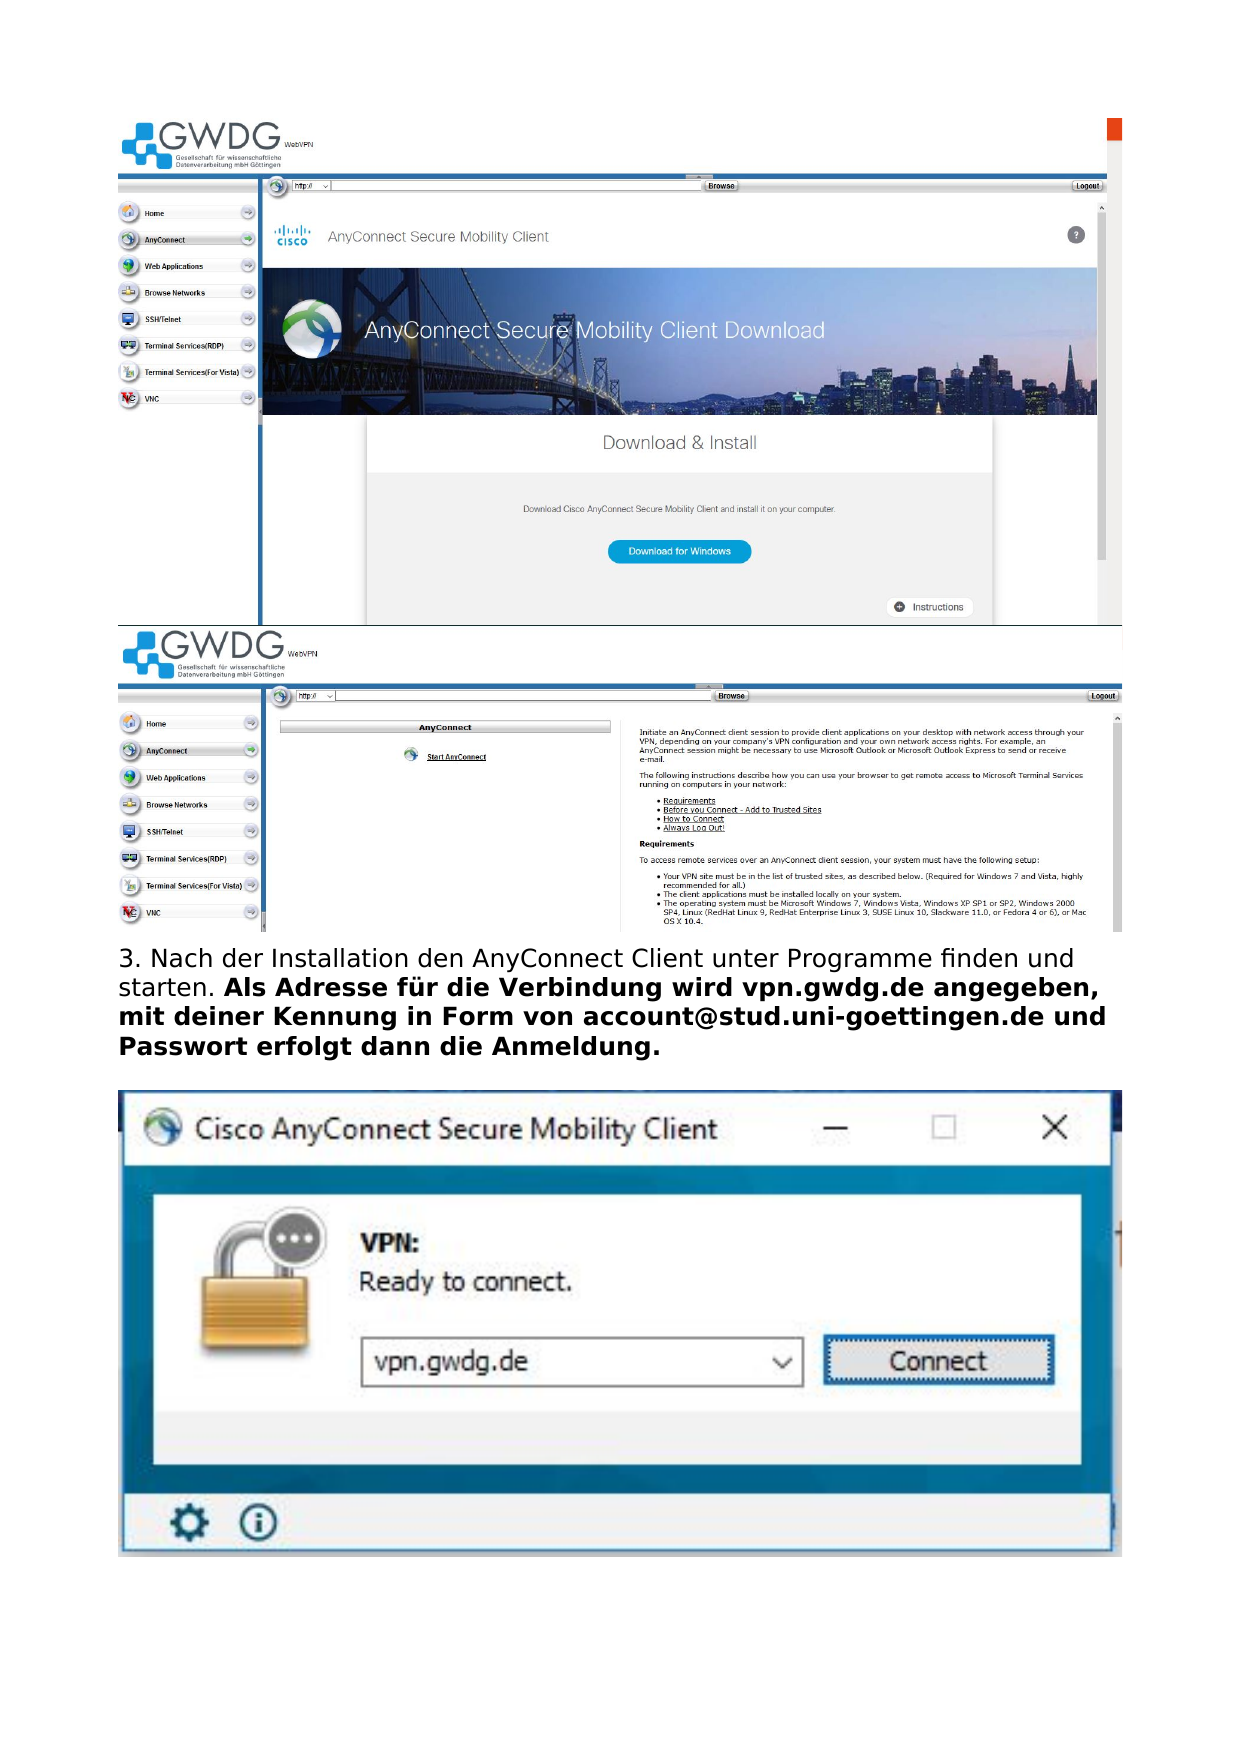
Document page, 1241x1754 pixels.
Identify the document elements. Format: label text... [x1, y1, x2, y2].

picture [118, 118, 1123, 932]
picture [118, 1090, 1123, 1557]
text 3. Nach der Installation den AnyConnect Client unter Programme finden und starten. Als Adresse für die Verbindung wird vpn.gwdg.de angegeben, mit deiner Kennung in Form von account@stud.uni-goettingen.de und Passwort erfolgt dann die Anmeldung. [118, 944, 1122, 1090]
